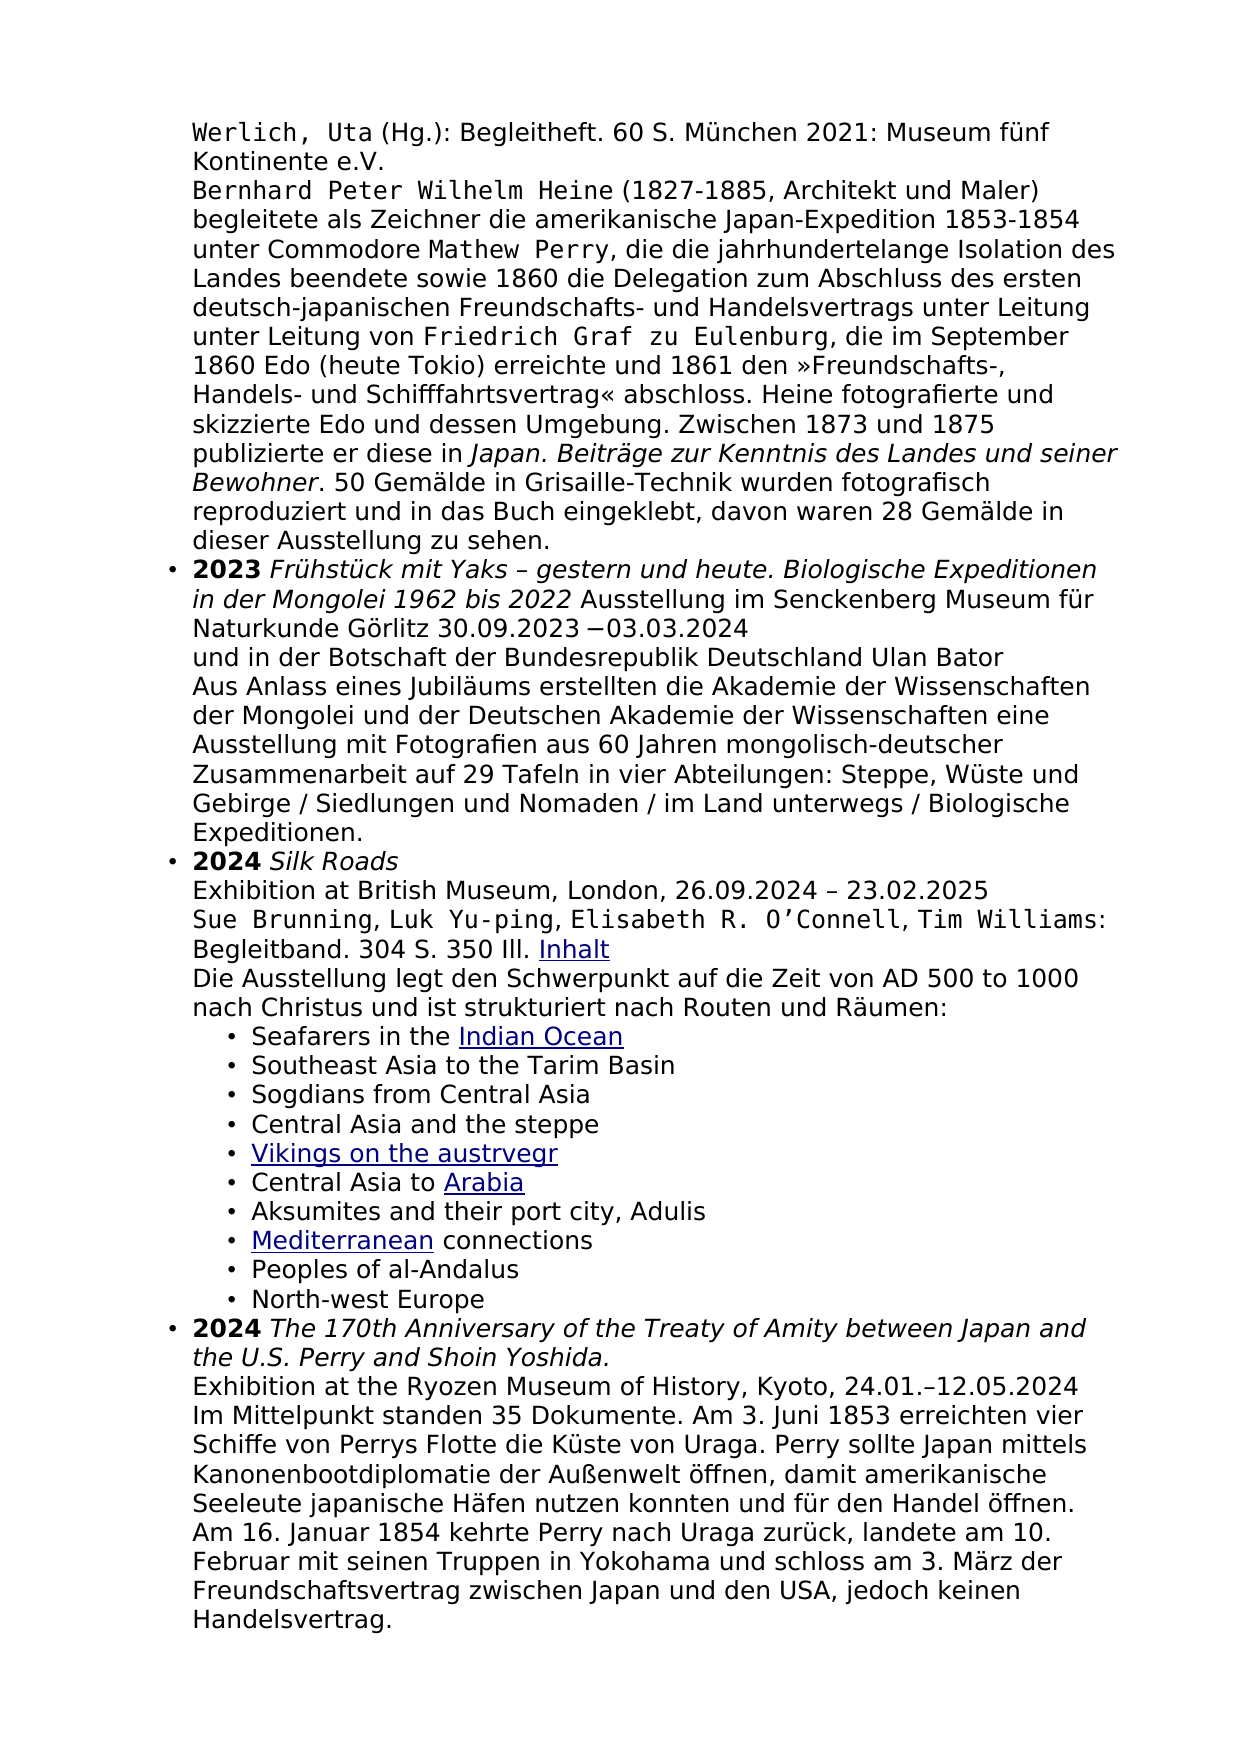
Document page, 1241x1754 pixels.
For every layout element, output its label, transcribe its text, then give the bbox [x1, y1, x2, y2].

list Southeast Asia to the Tarim Basin [236, 1051, 1122, 1081]
list Central Asia and the steppe [236, 1110, 1122, 1139]
list 2024 Silk Roads Exhibition at British Museum, London, 26.09.2024 – 23.02.2025 Sue Brunning, Luk Yu-ping, Elisabeth R. O’Connell, Tim Williams: Begleitband. 304 S. 350 Ill. Inhalt Die Ausstellung legt den Schwerpunkt auf die Zeit von AD 500 to 1000 nach Christus und ist strukturiert nach Routen und Räumen: [177, 847, 1122, 1022]
list Peoples of al-Andalus [236, 1256, 1122, 1285]
list Mediterranean connections [236, 1226, 1122, 1256]
list Werlich, Uta (Hg.): Begleitheft. 60 S. München 2021: Museum fünf Kontinente e.V. Bernhard Peter Wilhelm Heine (1827-1885, Architekt und Maler) begleitete als Zeichner die amerikanische Japan-Expedition 1853-1854 unter Commodore Mathew Perry, die die jahrhundertelange Isolation des Landes beendete sowie 1860 die Delegation zum Abschluss des ersten deutsch-japanischen Freundschafts- und Handelsvertrags unter Leitung unter Leitung von Friedrich Graf zu Eulenburg, die im September 1860 Edo (heute Tokio) erreichte und 1861 den »Freundschafts-, Handels- und Schifffahrtsvertrag« abschloss. Heine fotografierte und skizzierte Edo und dessen Umgebung. Zwischen 1873 und 1875 publizierte er diese in Japan. Beiträge zur Kenntnis des Landes und seiner Bewohner. 50 Gemälde in Grisaille-Technik wurden fotografisch reproduziert und in das Buch eingeklebt, davon waren 28 Gemälde in dieser Ausstellung zu sehen. [177, 118, 1122, 556]
list 2024 The 170th Anniversary of the Treaty of Amity between Japan and the U.S. Perry and Shoin Yoshida. Exhibition at the Ryozen Museum of History, Kyoto, 24.01.–12.05.2024 Im Mittelpunkt standen 35 Dokumente. Am 3. Juni 1853 erreichten vier Schiffe von Perrys Flotte die Küste von Uraga. Perry sollte Japan mittels Kanonenbootdiplomatie der Außenwelt öffnen, damit amerikanische Seeleute japanische Häfen nutzen konnten und für den Handel öffnen. Am 16. Januar 1854 kehrte Perry nach Uraga zurück, landete am 10. Februar mit seinen Truppen in Yokohama und schloss am 3. März der Freundschaftsvertrag zwischen Japan und den USA, jedoch keinen Handelsvertrag. [177, 1314, 1122, 1635]
list Seafarers in the Indian Ocean [236, 1022, 1122, 1051]
list Vikings on the austrvegr [236, 1139, 1122, 1168]
list Sogdians from Central Asia [236, 1081, 1122, 1110]
list Aksumites and their port city, Adulis [236, 1197, 1122, 1226]
list North-west Europe [236, 1285, 1122, 1314]
list 2023 Frühstück mit Yaks – gestern und heute. Biologische Expeditionen in der Mongolei 1962 bis 2022 Ausstellung im Senckenberg Museum für Naturkunde Görlitz 30.09.2023 −03.03.2024 und in der Botschaft der Bundesrepublik Deutschland Ulan Bator Aus Anlass eines Jubiläums erstellten die Akademie der Wissenschaften der Mongolei und der Deutschen Akademie der Wissenschaften eine Ausstellung mit Fotografien aus 60 Jahren mongolisch-deutscher Zusammenarbeit auf 29 Tafeln in vier Abteilungen: Steppe, Wüste und Gebirge / Siedlungen und Nomaden / im Land unterwegs / Biologische Expeditionen. [177, 556, 1122, 847]
list Central Asia to Arabia [236, 1168, 1122, 1197]
